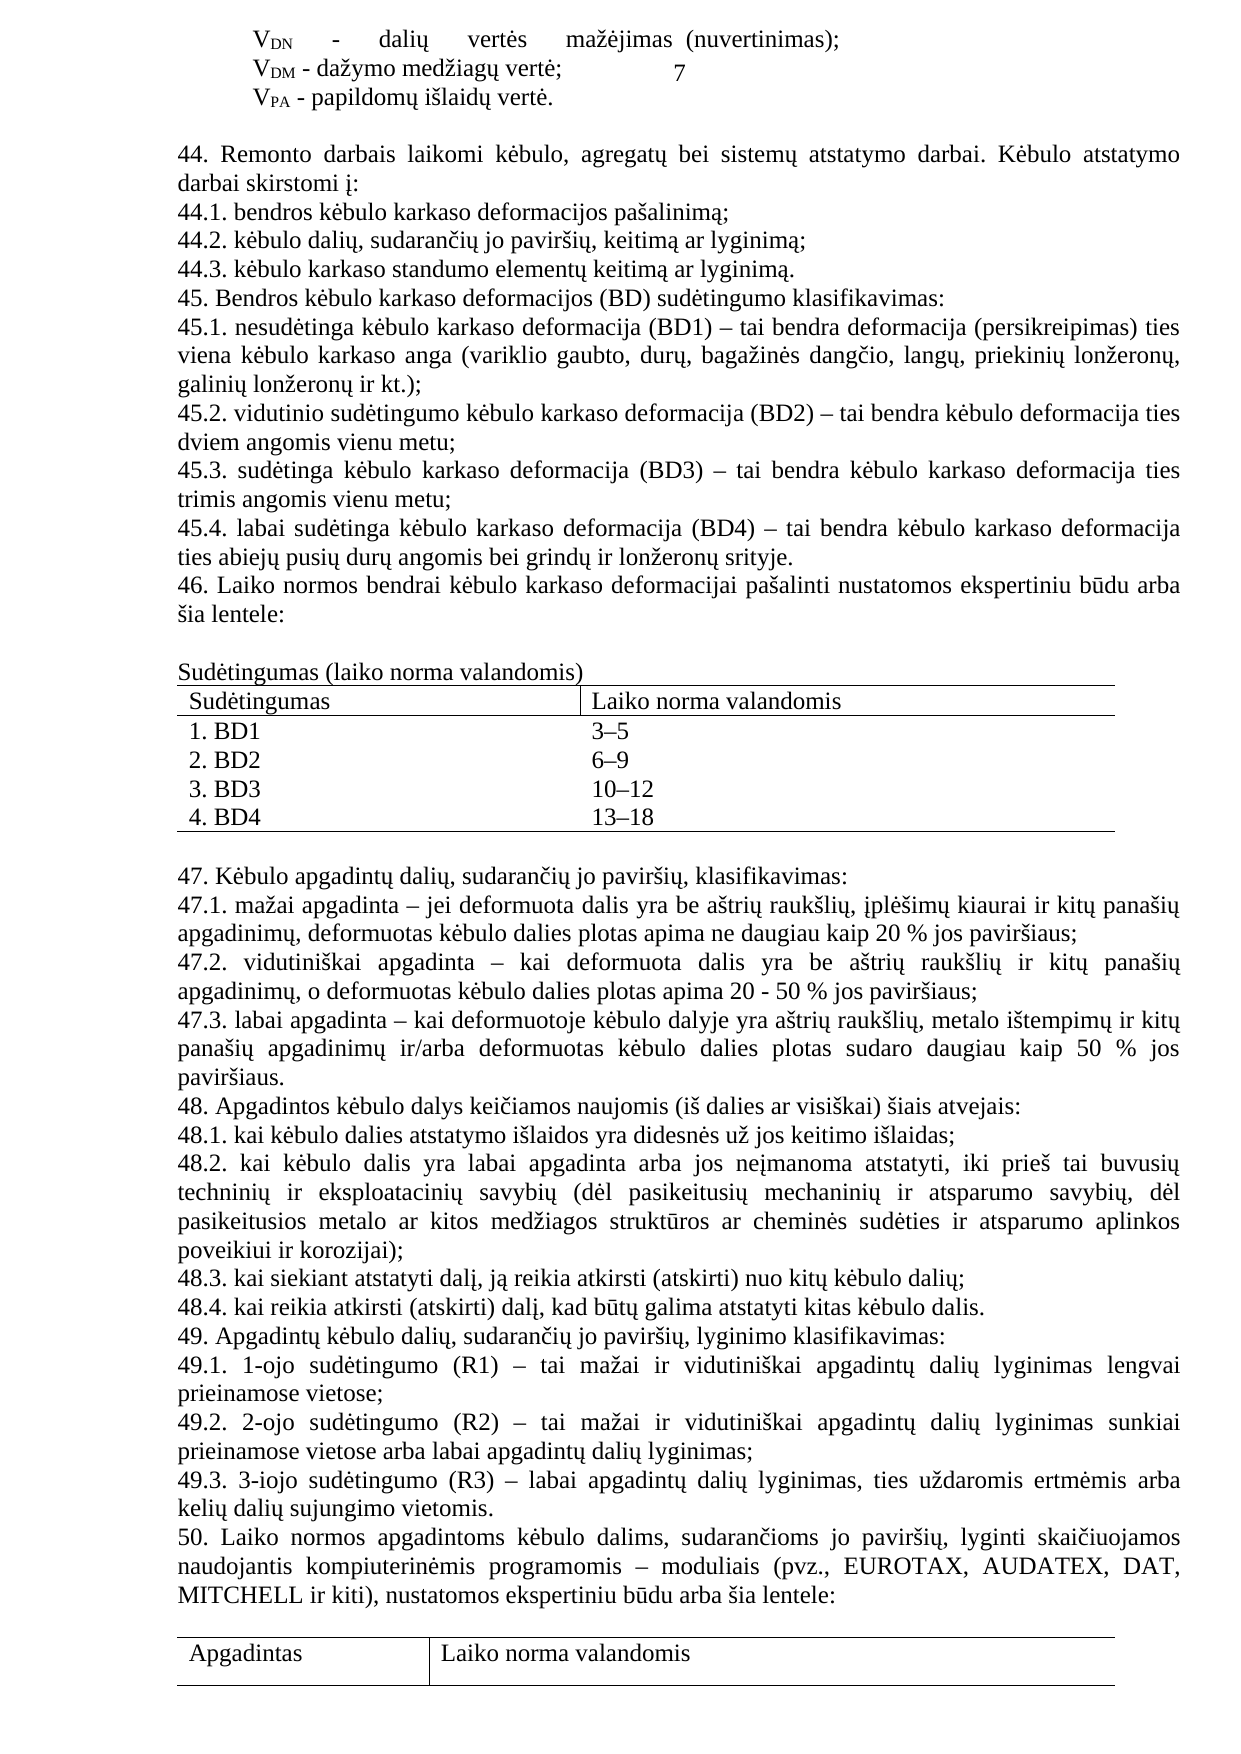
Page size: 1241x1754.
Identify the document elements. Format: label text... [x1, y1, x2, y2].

text 45.2. vidutinio sudėtingumo kėbulo karkaso deformacija (BD2) – tai bendra kėbulo deformacija ties dviem angomis vienu metu; [177, 398, 1181, 455]
text 44.2. kėbulo dalių, sudarančių jo paviršių, keitimą ar lyginimą; [177, 225, 1181, 254]
text (nuvertinimas); [686, 24, 1181, 53]
text 50. Laiko normos apgadintoms kėbulo dalims, sudarančioms jo paviršių, lyginti skaičiuojamos naudojantis kompiuterinėmis programomis – moduliais (pvz., EUROTAX, AUDATEX, DAT, MITCHELL ir kiti), nustatomos ekspertiniu būdu arba šia lentele: [177, 1522, 1181, 1608]
table_header Laiko norma valandomis [430, 1638, 1115, 1685]
text 44.3. kėbulo karkaso standumo elementų keitimą ar lyginimą. [177, 254, 1181, 283]
table_cell 3–5 6–9 10–12 13–18 [580, 716, 1115, 831]
text 49.3. 3-iojo sudėtingumo (R3) – labai apgadintų dalių lyginimas, ties uždaromis ertmėmis arba kelių dalių sujungimo vietomis. [177, 1465, 1181, 1522]
text 47.1. mažai apgadinta – jei deformuota dalis yra be aštrių raukšlių, įplėšimų kiaurai ir kitų panašių apgadinimų, deformuotas kėbulo dalies plotas apima ne daugiau kaip 20 % jos paviršiaus; [177, 890, 1181, 947]
table_header Laiko norma valandomis [581, 686, 1115, 715]
text [686, 53, 1181, 82]
text Sudėtingumas (laiko norma valandomis) [177, 657, 1181, 685]
text VDM - dažymo medžiagų vertė; [177, 53, 673, 82]
text 49.2. 2-ojo sudėtingumo (R2) – tai mažai ir vidutiniškai apgadintų dalių lyginimas sunkiai prieinamose vietose arba labai apgadintų dalių lyginimas; [177, 1407, 1181, 1465]
text 48. Apgadintos kėbulo dalys keičiamos naujomis (iš dalies ar visiškai) šiais atvejais: [177, 1091, 1181, 1120]
text 48.4. kai reikia atkirsti (atskirti) dalį, kad būtų galima atstatyti kitas kėbulo dalis. [177, 1292, 1181, 1321]
text 45.1. nesudėtinga kėbulo karkaso deformacija (BD1) – tai bendra deformacija (persikreipimas) ties viena kėbulo karkaso anga (variklio gaubto, durų, bagažinės dangčio, langų, priekinių lonžeronų, galinių lonžeronų ir kt.); [177, 312, 1181, 398]
text 44. Remonto darbais laikomi kėbulo, agregatų bei sistemų atstatymo darbai. Kėbulo atstatymo darbai skirstomi į: [177, 139, 1181, 197]
text 48.1. kai kėbulo dalies atstatymo išlaidos yra didesnės už jos keitimo išlaidas; [177, 1120, 1181, 1148]
text 48.3. kai siekiant atstatyti dalį, ją reikia atkirsti (atskirti) nuo kitų kėbulo dalių; [177, 1263, 1181, 1292]
text 49. Apgadintų kėbulo dalių, sudarančių jo paviršių, lyginimo klasifikavimas: [177, 1321, 1181, 1350]
text 47. Kėbulo apgadintų dalių, sudarančių jo paviršių, klasifikavimas: [177, 861, 1181, 890]
table_cell 1. BD1 2. BD2 3. BD3 4. BD4 [177, 716, 580, 831]
text 44.1. bendros kėbulo karkaso deformacijos pašalinimą; [177, 197, 1181, 225]
text 45. Bendros kėbulo karkaso deformacijos (BD) sudėtingumo klasifikavimas: [177, 283, 1181, 312]
text 48.2. kai kėbulo dalis yra labai apgadinta arba jos neįmanoma atstatyti, iki prieš tai buvusių techninių ir eksploatacinių savybių (dėl pasikeitusių mechaninių ir atsparumo savybių, dėl pasikeitusios metalo ar kitos medžiagos struktūros ar cheminės sudėties ir atsparumo aplinkos poveikiui ir korozijai); [177, 1148, 1181, 1263]
text VDN - dalių vertės mažėjimas [177, 24, 673, 53]
table_header Sudėtingumas [177, 686, 580, 715]
text VPA - papildomų išlaidų vertė. [177, 82, 1181, 110]
text 45.4. labai sudėtinga kėbulo karkaso deformacija (BD4) – tai bendra kėbulo karkaso deformacija ties abiejų pusių durų angomis bei grindų ir lonžeronų srityje. [177, 513, 1181, 570]
text 49.1. 1-ojo sudėtingumo (R1) – tai mažai ir vidutiniškai apgadintų dalių lyginimas lengvai prieinamose vietose; [177, 1350, 1181, 1407]
table_header Apgadintas [177, 1638, 429, 1685]
text 45.3. sudėtinga kėbulo karkaso deformacija (BD3) – tai bendra kėbulo karkaso deformacija ties trimis angomis vienu metu; [177, 455, 1181, 513]
text 46. Laiko normos bendrai kėbulo karkaso deformacijai pašalinti nustatomos ekspertiniu būdu arba šia lentele: [177, 570, 1181, 628]
text 47.3. labai apgadinta – kai deformuotoje kėbulo dalyje yra aštrių raukšlių, metalo ištempimų ir kitų panašių apgadinimų ir/arba deformuotas kėbulo dalies plotas sudaro daugiau kaip 50 % jos paviršiaus. [177, 1005, 1181, 1091]
text 47.2. vidutiniškai apgadinta – kai deformuota dalis yra be aštrių raukšlių ir kitų panašių apgadinimų, o deformuotas kėbulo dalies plotas apima 20 - 50 % jos paviršiaus; [177, 947, 1181, 1005]
